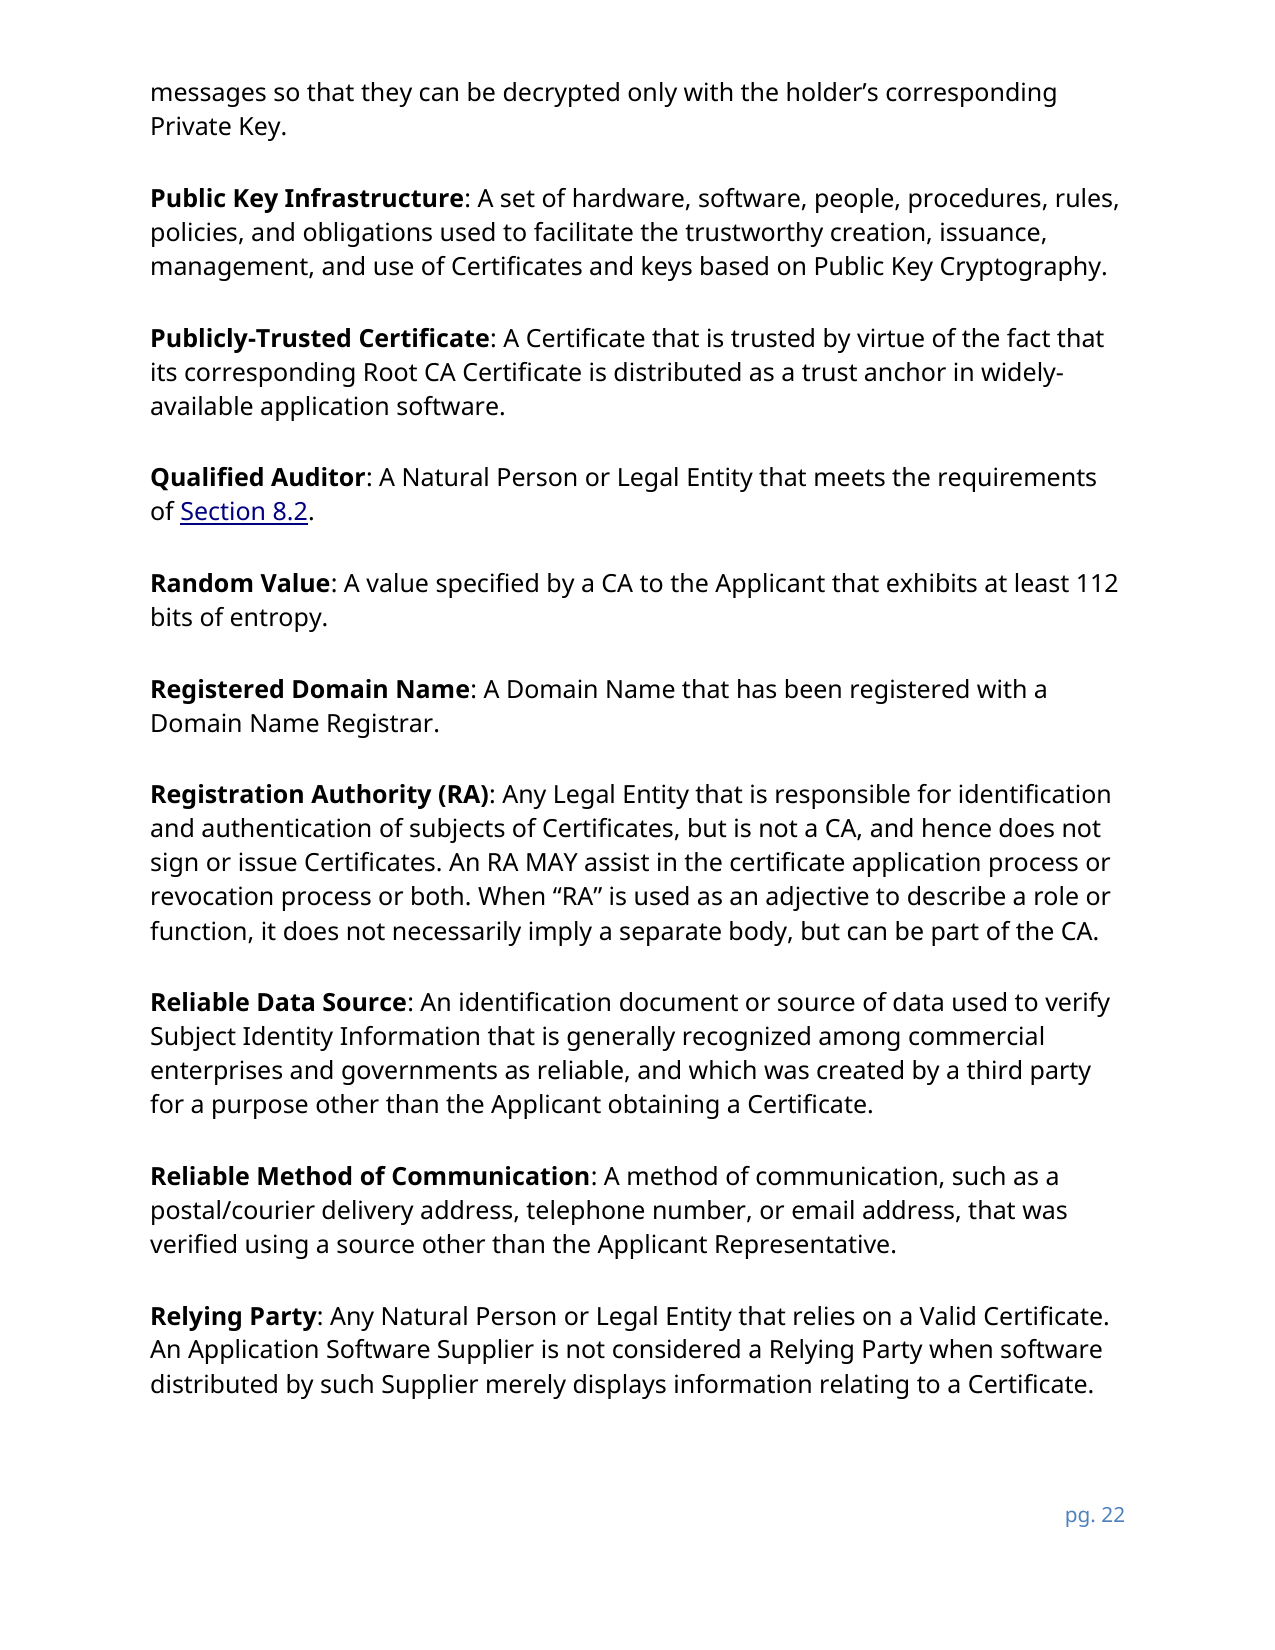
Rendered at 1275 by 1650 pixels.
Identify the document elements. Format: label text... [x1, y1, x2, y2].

text Registration Authority (RA): Any Legal Entity that is responsible for identification and authentication of subjects of Certificates, but is not a CA, and hence does not sign or issue Certificates. An RA MAY assist in the certificate application process or revocation process or both. When “RA” is used as an adjective to describe a role or function, it does not necessarily imply a separate body, but can be part of the CA. [150, 777, 1125, 947]
text Publicly-Trusted Certificate: A Certificate that is trusted by virtue of the fact that its corresponding Root CA Certificate is distributed as a trust anchor in widely-available application software. [150, 320, 1125, 422]
text Qualified Auditor: A Natural Person or Legal Entity that meets the requirements of Section 8.2. [150, 460, 1125, 528]
text Registered Domain Name: A Domain Name that has been registered with a Domain Name Registrar. [150, 671, 1125, 739]
text Reliable Method of Communication: A method of communication, such as a postal/courier delivery address, telephone number, or email address, that was verified using a source other than the Applicant Representative. [150, 1158, 1125, 1261]
text messages so that they can be decrypted only with the holder’s corresponding Private Key. [150, 75, 1125, 143]
text Reliable Data Source: An identification document or source of data used to verify Subject Identity Information that is generally recognized among commercial enterprises and governments as reliable, and which was created by a third party for a purpose other than the Applicant obtaining a Certificate. [150, 985, 1125, 1121]
text Relying Party: Any Natural Person or Legal Entity that relies on a Valid Certificate. An Application Software Supplier is not considered a Relying Party when software distributed by such Supplier merely displays information relating to a Certificate. [150, 1298, 1125, 1400]
text Public Key Infrastructure: A set of hardware, software, people, procedures, rules, policies, and obligations used to facilitate the trustworthy creation, issuance, management, and use of Certificates and keys based on Public Key Cryptography. [150, 181, 1125, 283]
text Random Value: A value specified by a CA to the Applicant that exhibits at least 112 bits of entropy. [150, 566, 1125, 634]
